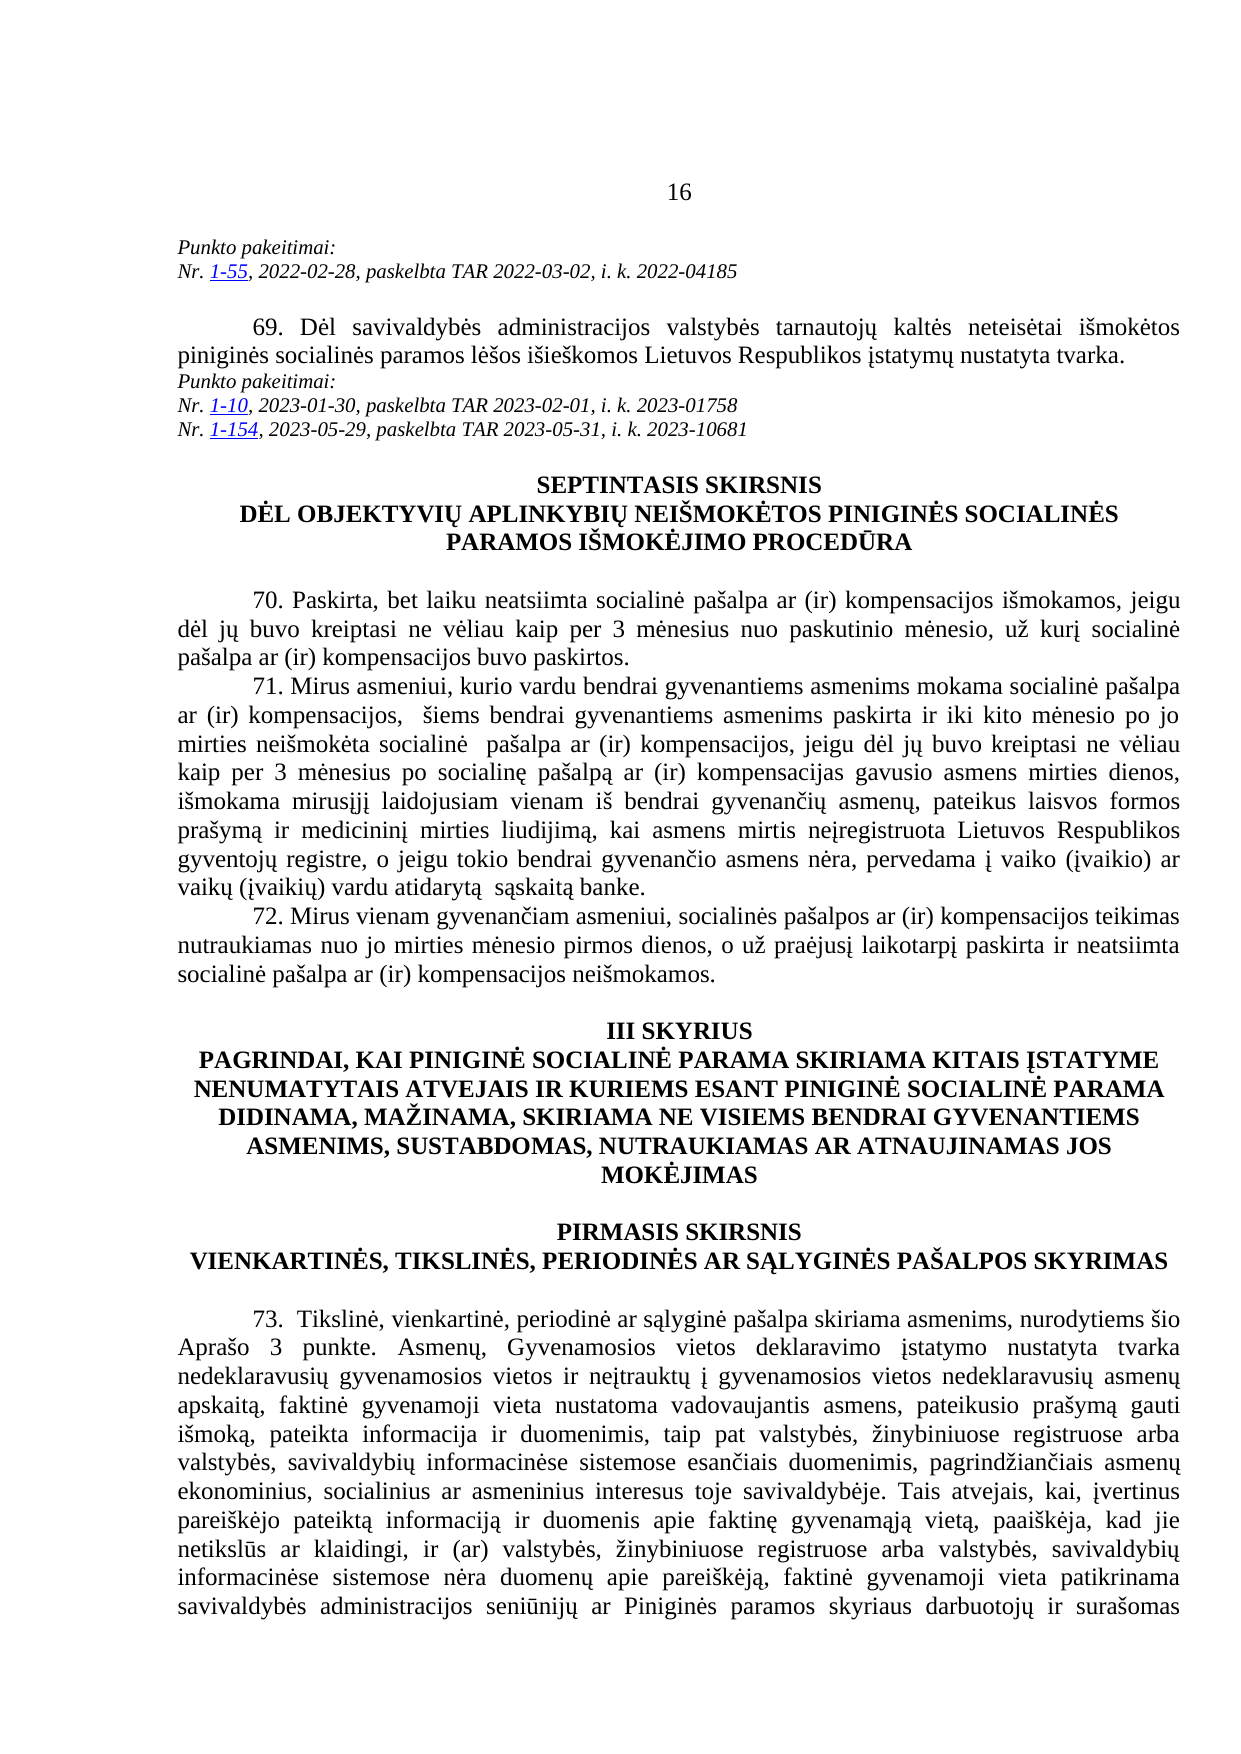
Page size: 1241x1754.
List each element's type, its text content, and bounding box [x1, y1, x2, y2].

text 73. Tikslinė, vienkartinė, periodinė ar sąlyginė pašalpa skiriama asmenims, nurodytiems šio Aprašo 3 punkte. Asmenų, Gyvenamosios vietos deklaravimo įstatymo nustatyta tvarka nedeklaravusių gyvenamosios vietos ir neįtrauktų į gyvenamosios vietos nedeklaravusių asmenų apskaitą, faktinė gyvenamoji vieta nustatoma vadovaujantis asmens, pateikusio prašymą gauti išmoką, pateikta informacija ir duomenimis, taip pat valstybės, žinybiniuose registruose arba valstybės, savivaldybių informacinėse sistemose esančiais duomenimis, pagrindžiančiais asmenų ekonominius, socialinius ar asmeninius interesus toje savivaldybėje. Tais atvejais, kai, įvertinus pareiškėjo pateiktą informaciją ir duomenis apie faktinę gyvenamąją vietą, paaiškėja, kad jie netikslūs ar klaidingi, ir (ar) valstybės, žinybiniuose registruose arba valstybės, savivaldybių informacinėse sistemose nėra duomenų apie pareiškėją, faktinė gyvenamoji vieta patikrinama savivaldybės administracijos seniūnijų ar Piniginės paramos skyriaus darbuotojų ir surašomas [177, 1304, 1181, 1620]
text Nr. 1-55, 2022-02-28, paskelbta TAR 2022-03-02, i. k. 2022-04185 [177, 259, 1181, 283]
text Nr. 1-154, 2023-05-29, paskelbta TAR 2023-05-31, i. k. 2023-10681 [177, 417, 1181, 441]
text VIENKARTINĖS, TIKSLINĖS, PERIODINĖS AR SĄLYGINĖS PAŠALPOS SKYRIMAS [177, 1246, 1181, 1275]
text Punkto pakeitimai: [177, 369, 1181, 393]
text III SKYRIUS [177, 1016, 1181, 1045]
text 69. Dėl savivaldybės administracijos valstybės tarnautojų kaltės neteisėtai išmokėtos piniginės socialinės paramos lėšos išieškomos Lietuvos Respublikos įstatymų nustatyta tvarka. [177, 312, 1181, 369]
text 71. Mirus asmeniui, kurio vardu bendrai gyvenantiems asmenims mokama socialinė pašalpa ar (ir) kompensacijos, šiems bendrai gyvenantiems asmenims paskirta ir iki kito mėnesio po jo mirties neišmokėta socialinė pašalpa ar (ir) kompensacijos, jeigu dėl jų buvo kreiptasi ne vėliau kaip per 3 mėnesius po socialinę pašalpą ar (ir) kompensacijas gavusio asmens mirties dienos, išmokama mirusįjį laidojusiam vienam iš bendrai gyvenančių asmenų, pateikus laisvos formos prašymą ir medicininį mirties liudijimą, kai asmens mirtis neįregistruota Lietuvos Respublikos gyventojų registre, o jeigu tokio bendrai gyvenančio asmens nėra, pervedama į vaiko (įvaikio) ar vaikų (įvaikių) vardu atidarytą sąskaitą banke. [177, 671, 1181, 901]
text PAGRINDAI, KAI PINIGINĖ SOCIALINĖ PARAMA SKIRIAMA KITAIS ĮSTATYME NENUMATYTAIS ATVEJAIS IR KURIEMS ESANT PINIGINĖ SOCIALINĖ PARAMA DIDINAMA, MAŽINAMA, SKIRIAMA NE VISIEMS BENDRAI GYVENANTIEMS ASMENIMS, SUSTABDOMAS, NUTRAUKIAMAS AR ATNAUJINAMAS JOS MOKĖJIMAS [177, 1045, 1181, 1189]
text Nr. 1-10, 2023-01-30, paskelbta TAR 2023-02-01, i. k. 2023-01758 [177, 393, 1181, 417]
text SEPTINTASIS SKIRSNIS [177, 470, 1181, 499]
text DĖL OBJEKTYVIŲ APLINKYBIŲ NEIŠMOKĖTOS PINIGINĖS SOCIALINĖS PARAMOS IŠMOKĖJIMO PROCEDŪRA [177, 499, 1181, 556]
text Punkto pakeitimai: [177, 235, 1181, 259]
text 72. Mirus vienam gyvenančiam asmeniui, socialinės pašalpos ar (ir) kompensacijos teikimas nutraukiamas nuo jo mirties mėnesio pirmos dienos, o už praėjusį laikotarpį paskirta ir neatsiimta socialinė pašalpa ar (ir) kompensacijos neišmokamos. [177, 901, 1181, 987]
text PIRMASIS SKIRSNIS [177, 1217, 1181, 1246]
text 70. Paskirta, bet laiku neatsiimta socialinė pašalpa ar (ir) kompensacijos išmokamos, jeigu dėl jų buvo kreiptasi ne vėliau kaip per 3 mėnesius nuo paskutinio mėnesio, už kurį socialinė pašalpa ar (ir) kompensacijos buvo paskirtos. [177, 585, 1181, 671]
